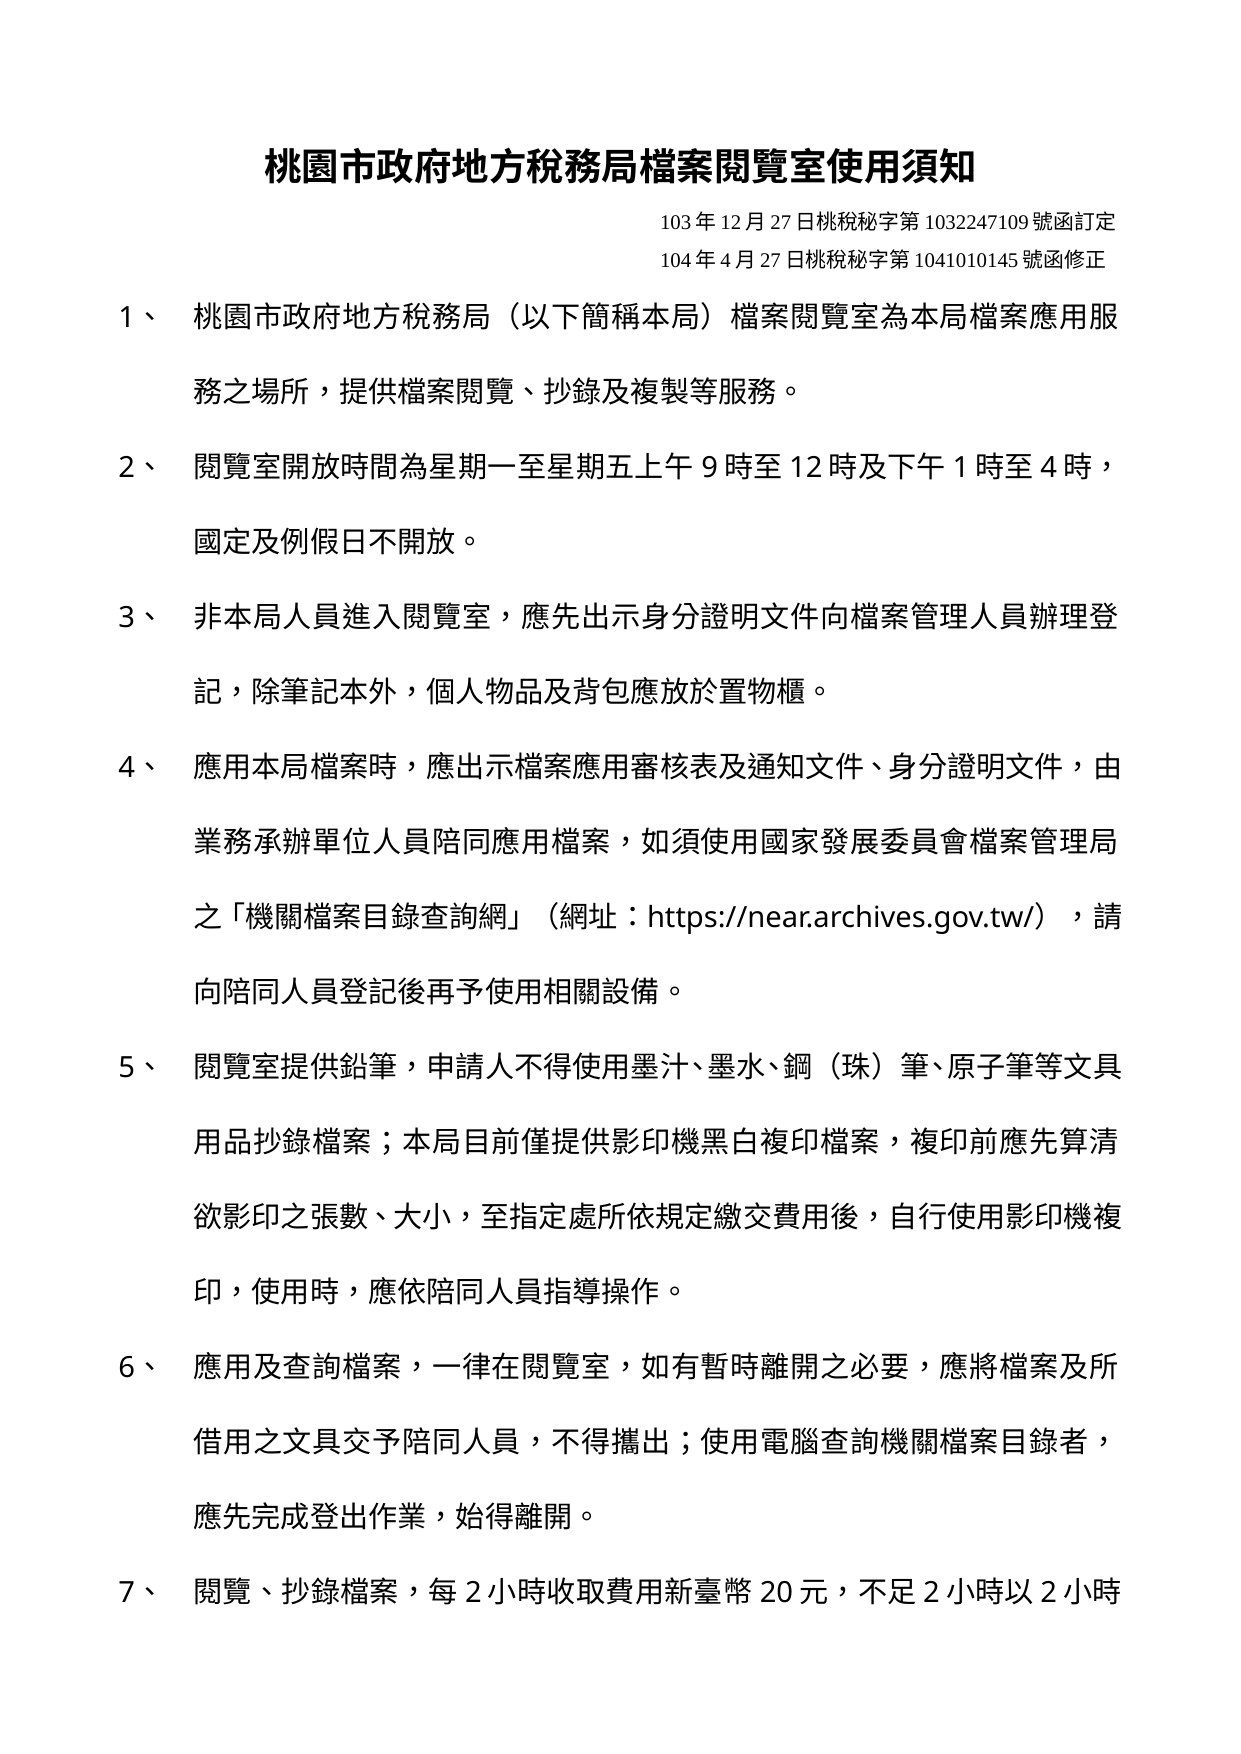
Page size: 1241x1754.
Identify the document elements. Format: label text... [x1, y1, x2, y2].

list 應用及查詢檔案，一律在閱覽室，如有暫時離開之必要，應將檔案及所借用之文具交予陪同人員，不得攜出；使用電腦查詢機關檔案目錄者，應先完成登出作業，始得離開。 [118, 1327, 1122, 1552]
text 104年4月27日桃稅秘字第1041010145號函修正 [118, 239, 1122, 277]
text 103年12月27日桃稅秘字第1032247109號函訂定 [118, 202, 1122, 239]
list 閱覽、抄錄檔案，每2小時收取費用新臺幣20元，不足2小時以2小時 [118, 1552, 1122, 1627]
text 桃園市政府地方稅務局檔案閱覽室使用須知 [118, 127, 1122, 202]
list 閱覽室開放時間為星期一至星期五上午9時至12時及下午1時至4時，國定及例假日不開放。 [118, 427, 1122, 577]
list 應用本局檔案時，應出示檔案應用審核表及通知文件、身分證明文件，由業務承辦單位人員陪同應用檔案，如須使用國家發展委員會檔案管理局之「機關檔案目錄查詢網」（網址：https://near.archives.gov.tw/），請向陪同人員登記後再予使用相關設備。 [118, 727, 1122, 1027]
list 非本局人員進入閱覽室，應先出示身分證明文件向檔案管理人員辦理登記，除筆記本外，個人物品及背包應放於置物櫃。 [118, 577, 1122, 727]
list 閱覽室提供鉛筆，申請人不得使用墨汁、墨水、鋼（珠）筆、原子筆等文具用品抄錄檔案；本局目前僅提供影印機黑白複印檔案，複印前應先算清欲影印之張數、大小，至指定處所依規定繳交費用後，自行使用影印機複印，使用時，應依陪同人員指導操作。 [118, 1027, 1122, 1327]
list 桃園市政府地方稅務局（以下簡稱本局）檔案閱覽室為本局檔案應用服務之場所，提供檔案閱覽、抄錄及複製等服務。 [118, 277, 1122, 427]
